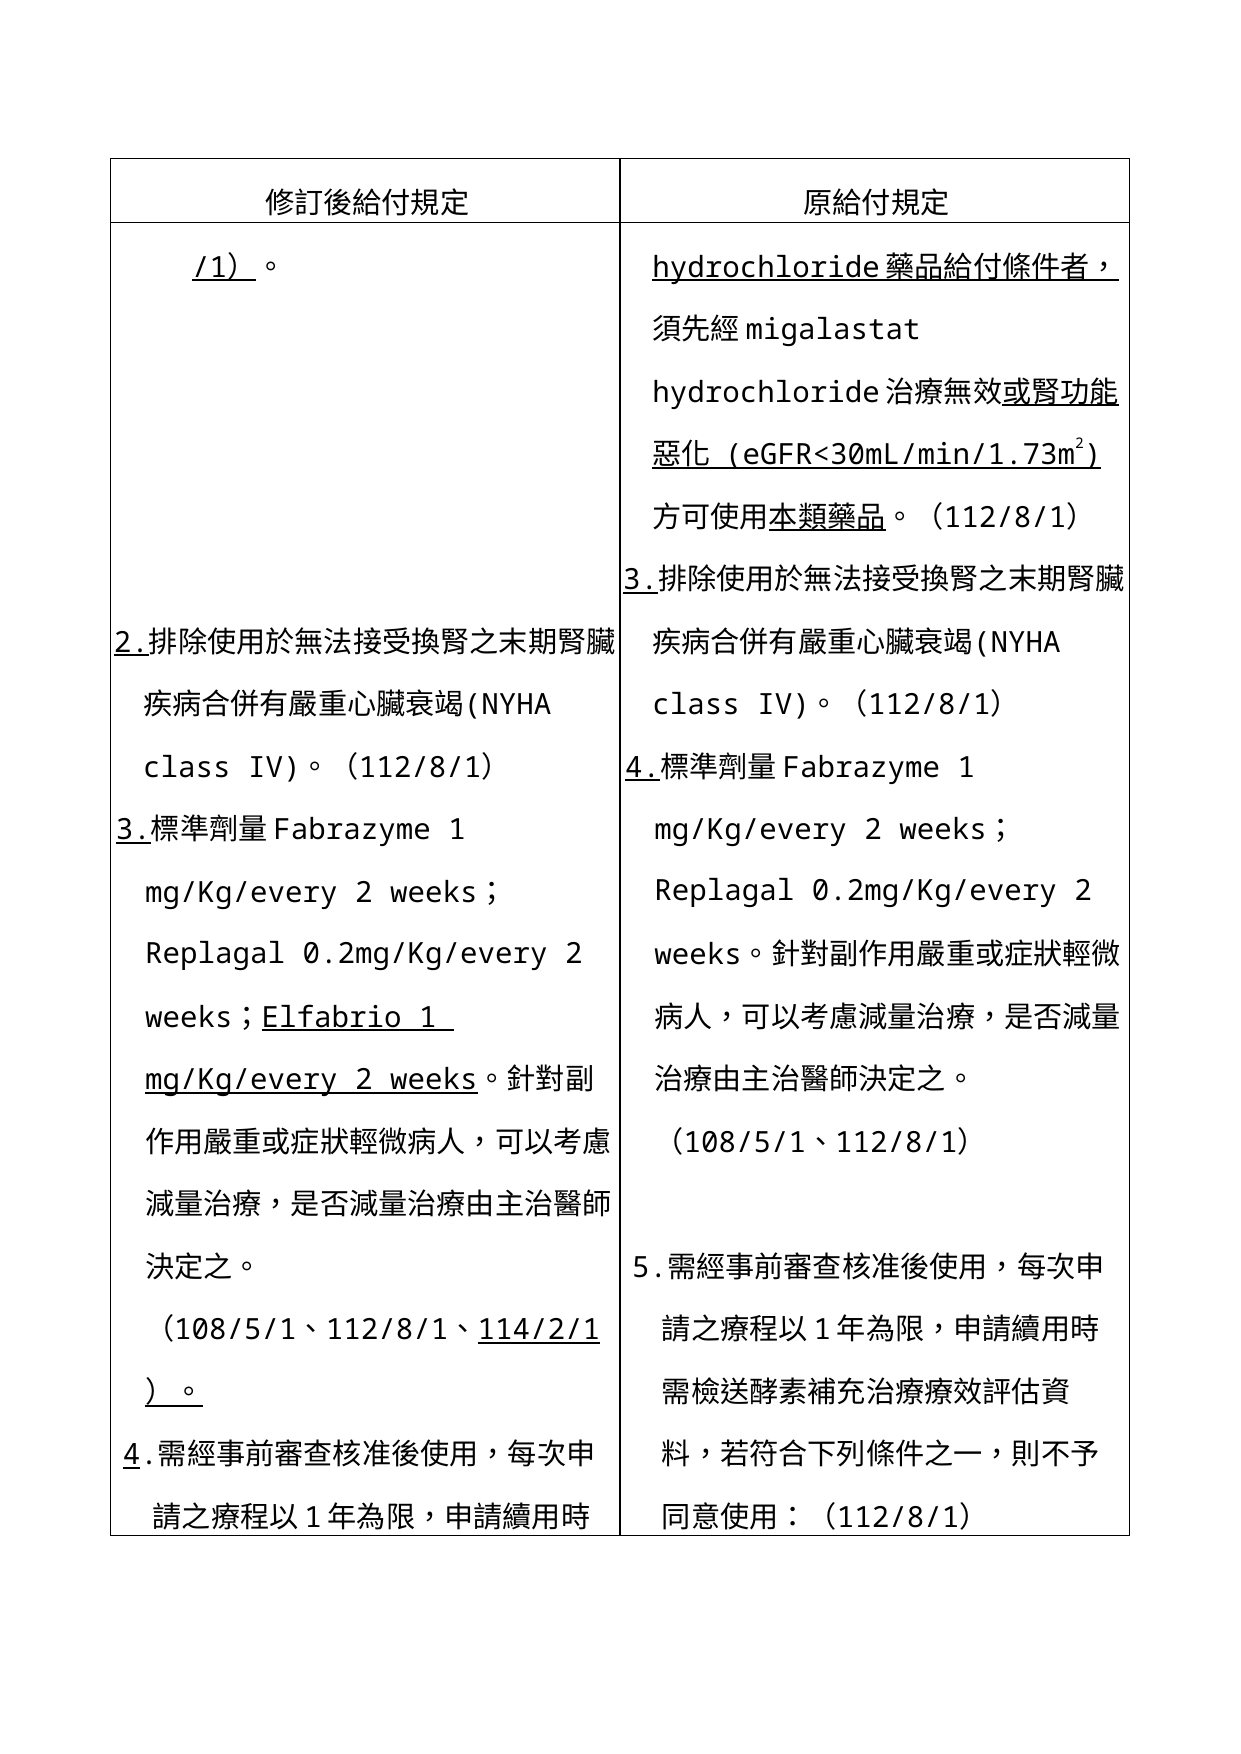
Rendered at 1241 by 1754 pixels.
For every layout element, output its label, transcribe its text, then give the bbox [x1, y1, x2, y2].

table_cell /1）。 2.排除使用於無法接受換腎之末期腎臟疾病合併有嚴重心臟衰竭(NYHA class IV)。（112/8/1） 3.標準劑量Fabrazyme 1 mg/Kg/every 2 weeks；Replagal 0.2mg/Kg/every 2 weeks；Elfabrio 1 mg/Kg/every 2 weeks。針對副作用嚴重或症狀輕微病人，可以考慮減量治療，是否減量治療由主治醫師決定之。（108/5/1、112/8/1、114/2/1）。 4.需經事前審查核准後使用，每次申請之療程以1年為限，申請續用時 [111, 223, 619, 1535]
table_header 原給付規定 [621, 159, 1129, 222]
table_header 修訂後給付規定 [111, 159, 619, 222]
table_cell 3.3.13.Agalsidase alfa及agalsidase beta (如Replagal Infusion及Fabrazyme Injection) (102/1/1、103/9/1、108/5/1、112/8/1) 1.病患須符合以下診斷條件：(112/8/1) (1)確定診斷為典型法布瑞氏症之患 者，且符合下列條件之一：（108/5/1、112/8/1） I. 出現肢端疼痛排汗障礙，或中風 II.蛋白尿、微量白蛋白尿(Microalbuminuria) III.不整脈(附表第7項)或心室肥大 (2)確定診斷為法布瑞氏症非典型患者，且符合下列條件之一：（108/5/1、112/8/1) Ⅰ.經腎臟或心臟切片證實與法布瑞氏症相關。（108/5/1） Ⅱ.法布瑞氏症IVS4+919G>A基因型患者，符合「法布瑞氏症心臟變異型心臟功能評估指標表」(附表)第1項至第10項中，至少兩項指標，且心臟組織切片檢查(cardiac biopsy) 證實有GL3或lyso-Gb3脂質堆積者（103/9/1、108/5/1）。 Ⅲ.具法布瑞氏症Cardiac Variant基因者，申請法布瑞氏症酵素補充治療時，需檢附相關檢查及檢驗資料，以及至少半年之高血壓或糖尿病心肌病變危險因子之治療紀錄。糖尿病經過治療且HbA1c(醣化血色素)＜7者，始可接受酵素補充治療。（108/5/1、112/8/1)） 2.符合migalastat hydrochloride藥品給付條件者，須先經migalastat hydrochloride治療無效或腎功能惡化 (eGFR<30mL/min/1.73m2)方可使用本類藥品。（112/8/1） 3.排除使用於無法接受換腎之末期腎臟疾病合併有嚴重心臟衰竭(NYHA class IV)。（112/8/1） 4.標準劑量Fabrazyme 1 mg/Kg/every 2 weeks；Replagal 0.2mg/Kg/every 2 weeks。針對副作用嚴重或症狀輕微病人，可以考慮減量治療，是否減量治療由主治醫師決定之。（108/5/1、112/8/1） 5.需經事前審查核准後使用，每次申請之療程以1年為限，申請續用時需檢送酵素補充治療療效評估資料，若符合下列條件之一，則不予同意使用：（112/8/1） (1)嚴重心臟疾病(NYHA class IV)或嚴重心肌纖維化（112/8/1） (2)腎臟變異型法布瑞氏症病人合併末期腎臟疾病（108/5/1） (3)嚴重認知退化經診斷為中、重度失智症（108/5/1） (4)由於末期法布瑞氏症或其他疾病，以致預期生存壽命少於一年（108/5/1） (5)在已事先預防情況之下，仍持續發生危及生命或嚴重輸注相關不良反應者，例如:全身性過敏反應（112/8/1） (6)病人的服藥順從性不佳，超過50%未正常施打藥物（112/8/1） (7)病人整年長期疼痛控制無法改善者或嚴重腸胃道症狀無法改善者，然典型男性患者不受此限（112/8/1） 6.治療前應與患者及家屬充分溝通告知下列事項，並請其簽名確認已被告知，留存病歷備查： (1)確定其了解治療的預期效果。 (2)患者有義務接受定期追蹤評估，如無明顯療效（如上述3所列），主治醫師在向患者及家屬清楚解釋後，應停止agalsidase alfa或agalsidase beta之治療。（108/5/1） (3)女性患者之角膜病變Cornea Verticillata為良性症狀。 7.每一年須重新評估一次，追蹤檢查項目如下： (1)腎功能(EGFR)； (2)尿蛋白(尿蛋白或微尿蛋白)； (3)血漿或尿液GL3； (4)血漿或尿液lyso-Gb3； (5)疼痛狀態； (6)中風次數； (7)病患是否有出現新的心臟病或原心臟病是否有惡化情形(出現新的心肌梗塞、心律不整需心臟電擊整流或藥物治療、心跳過緩、房室傳導阻斷或其他心律疾病需心律調節器的植入治療，心臟衰竭需住院治療)。 (8)心肺功能狀態 (紐約心臟學會心功能分級 NYHA functional class及6分鐘走路測驗或運動心電圖測驗)。 (9)靜態心電圖、24小時Holter心電圖與心臟超音波。心臟超音波檢查時之基本項目: 左心室舒張期直徑、左心室後壁厚度、左心室前壁厚度、左心室質量與質量身高比、心房大小測量、左心室舒張功能測量(包含組織超音波)、心室後壁輻射向應變率、心中膈縱向應變率與心側壁縱向應變率、心臟瓣膜功能。超音波左心室質量與質量身高比、心室後壁輻射向應變率、心側壁縱向應變率。 (10)若初次心臟磁振造影(MRI)檢查時有心肌纖維化的病患，追蹤時應做心臟磁振造影；其他患者建議每兩年做心臟磁振造影追蹤檢查。 [621, 223, 1129, 1535]
